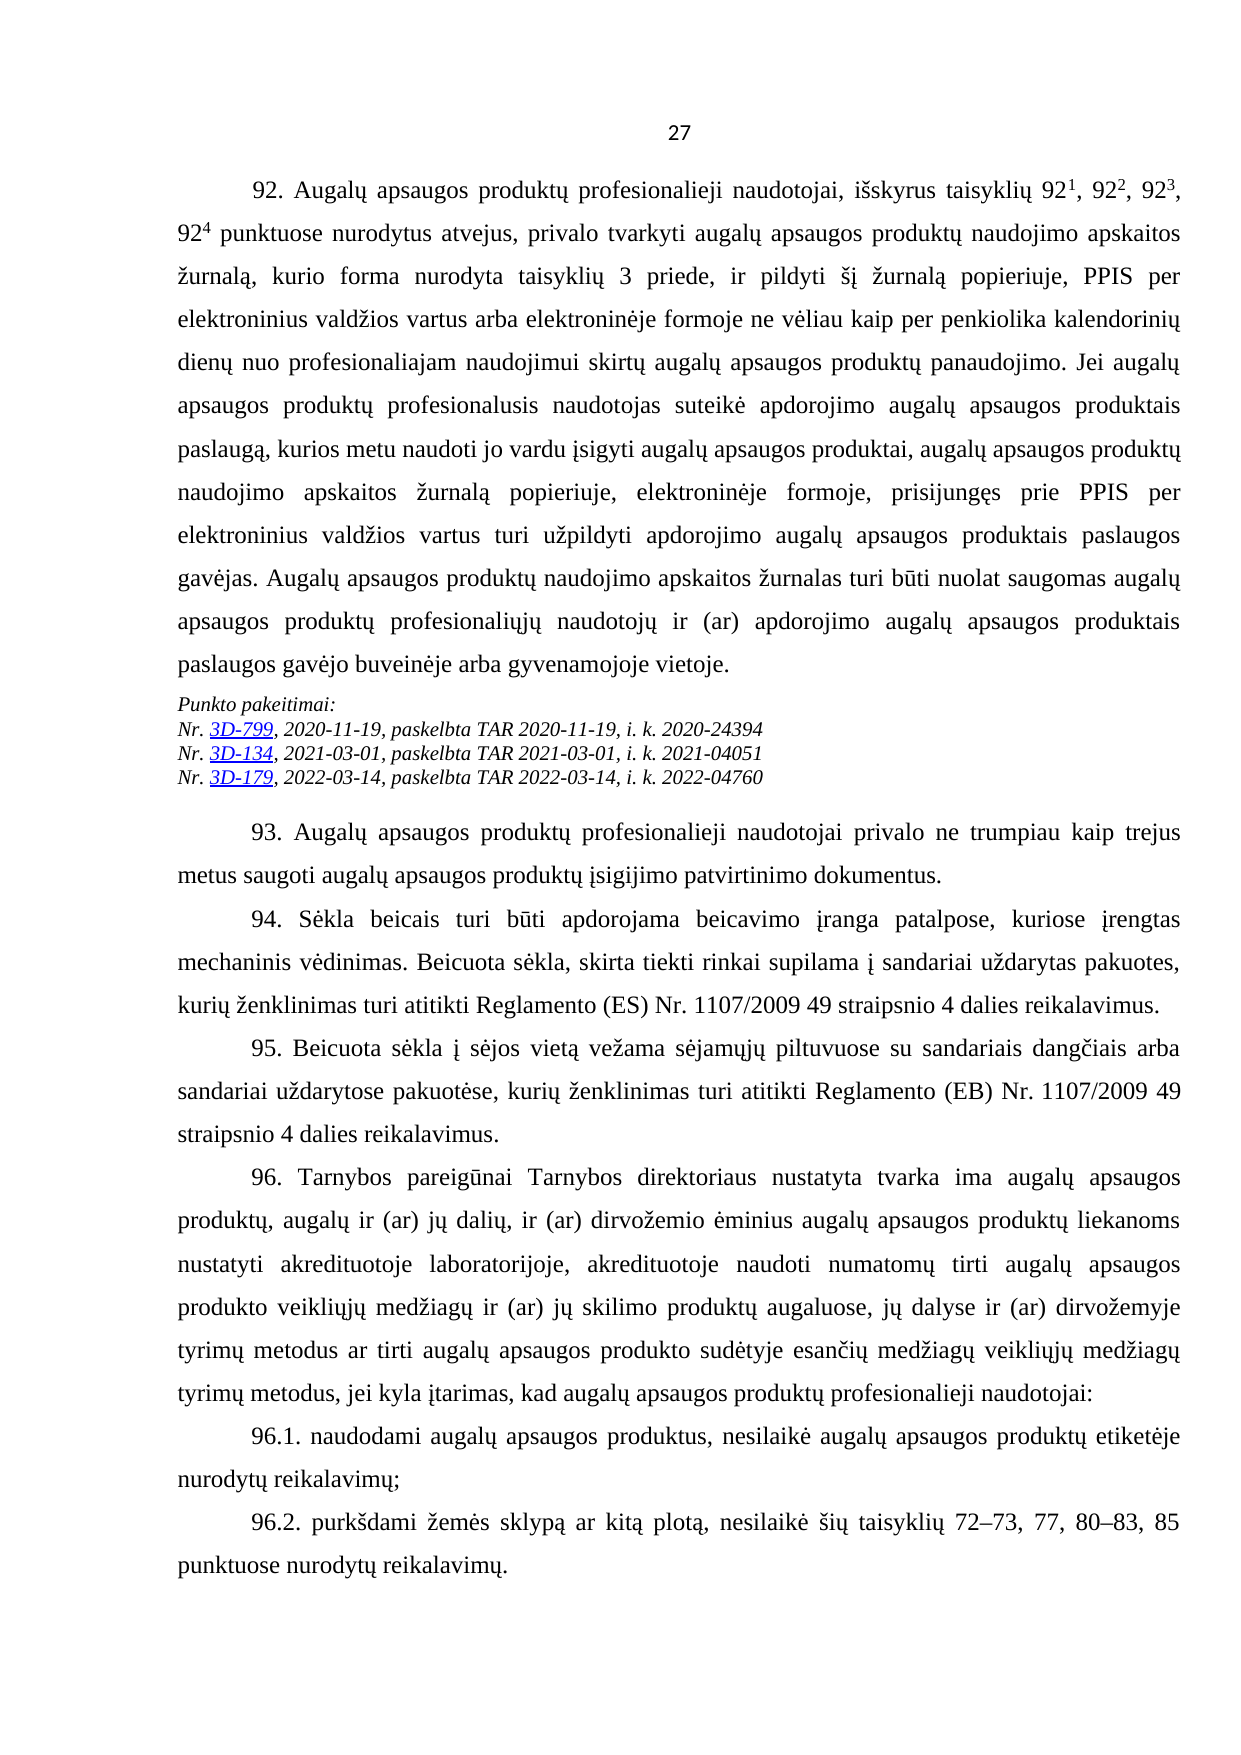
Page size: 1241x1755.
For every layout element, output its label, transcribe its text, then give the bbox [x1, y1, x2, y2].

text 94. Sėkla beicais turi būti apdorojama beicavimo įranga patalpose, kuriose įrengtas mechaninis vėdinimas. Beicuota sėkla, skirta tiekti rinkai supilama į sandariai uždarytas pakuotes, kurių ženklinimas turi atitikti Reglamento (ES) Nr. 1107/2009 49 straipsnio 4 dalies reikalavimus. [177, 904, 1181, 1019]
text 96.2. purkšdami žemės sklypą ar kitą plotą, nesilaikė šių taisyklių 72–73, 77, 80–83, 85 punktuose nurodytų reikalavimų. [177, 1507, 1181, 1579]
text 92. Augalų apsaugos produktų profesionalieji naudotojai, išskyrus taisyklių 921, 922, 923, 924 punktuose nurodytus atvejus, privalo tvarkyti augalų apsaugos produktų naudojimo apskaitos žurnalą, kurio forma nurodyta taisyklių 3 priede, ir pildyti šį žurnalą popieriuje, PPIS per elektroninius valdžios vartus arba elektroninėje formoje ne vėliau kaip per penkiolika kalendorinių dienų nuo profesionaliajam naudojimui skirtų augalų apsaugos produktų panaudojimo. Jei augalų apsaugos produktų profesionalusis naudotojas suteikė apdorojimo augalų apsaugos produktais paslaugą, kurios metu naudoti jo vardu įsigyti augalų apsaugos produktai, augalų apsaugos produktų naudojimo apskaitos žurnalą popieriuje, elektroninėje formoje, prisijungęs prie PPIS per elektroninius valdžios vartus turi užpildyti apdorojimo augalų apsaugos produktais paslaugos gavėjas. Augalų apsaugos produktų naudojimo apskaitos žurnalas turi būti nuolat saugomas augalų apsaugos produktų profesionaliųjų naudotojų ir (ar) apdorojimo augalų apsaugos produktais paslaugos gavėjo buveinėje arba gyvenamojoje vietoje. [177, 175, 1181, 678]
text Nr. 3D-799, 2020-11-19, paskelbta TAR 2020-11-19, i. k. 2020-24394 [177, 716, 1181, 741]
text Nr. 3D-179, 2022-03-14, paskelbta TAR 2022-03-14, i. k. 2022-04760 [177, 764, 1181, 789]
text 93. Augalų apsaugos produktų profesionalieji naudotojai privalo ne trumpiau kaip trejus metus saugoti augalų apsaugos produktų įsigijimo patvirtinimo dokumentus. [177, 817, 1181, 889]
text 95. Beicuota sėkla į sėjos vietą vežama sėjamųjų piltuvuose su sandariais dangčiais arba sandariai uždarytose pakuotėse, kurių ženklinimas turi atitikti Reglamento (EB) Nr. 1107/2009 49 straipsnio 4 dalies reikalavimus. [177, 1033, 1181, 1148]
text 96.1. naudodami augalų apsaugos produktus, nesilaikė augalų apsaugos produktų etiketėje nurodytų reikalavimų; [177, 1421, 1181, 1493]
text Nr. 3D-134, 2021-03-01, paskelbta TAR 2021-03-01, i. k. 2021-04051 [177, 741, 1181, 764]
text 96. Tarnybos pareigūnai Tarnybos direktoriaus nustatyta tvarka ima augalų apsaugos produktų, augalų ir (ar) jų dalių, ir (ar) dirvožemio ėminius augalų apsaugos produktų liekanoms nustatyti akredituotoje laboratorijoje, akredituotoje naudoti numatomų tirti augalų apsaugos produkto veikliųjų medžiagų ir (ar) jų skilimo produktų augaluose, jų dalyse ir (ar) dirvožemyje tyrimų metodus ar tirti augalų apsaugos produkto sudėtyje esančių medžiagų veikliųjų medžiagų tyrimų metodus, jei kyla įtarimas, kad augalų apsaugos produktų profesionalieji naudotojai: [177, 1162, 1181, 1407]
text Punkto pakeitimai: [177, 692, 1181, 716]
